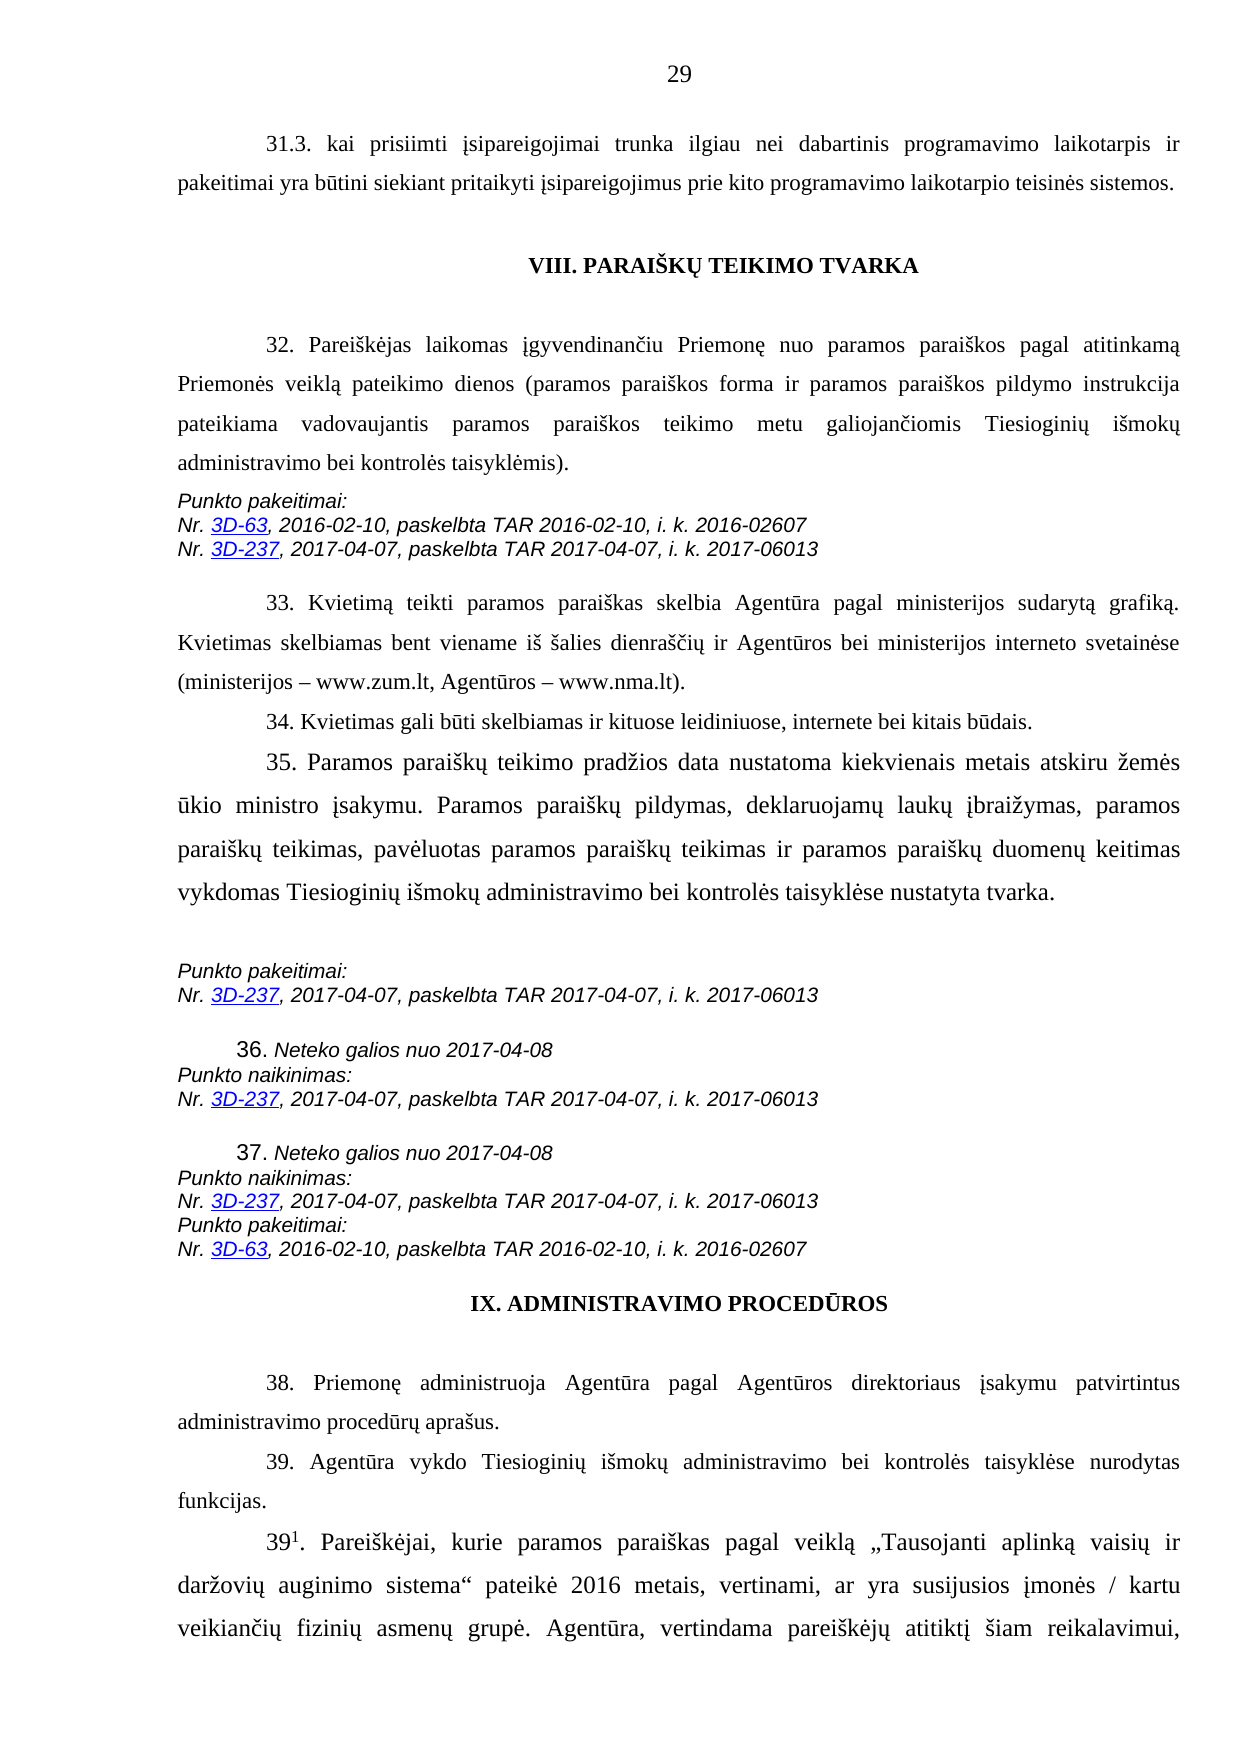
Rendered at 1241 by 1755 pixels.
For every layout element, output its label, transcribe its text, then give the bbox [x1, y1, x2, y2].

text 38. Priemonę administruoja Agentūra pagal Agentūros direktoriaus įsakymu patvirtintus administravimo procedūrų aprašus. [177, 1369, 1181, 1435]
text Nr. 3D-237, 2017-04-07, paskelbta TAR 2017-04-07, i. k. 2017-06013 [177, 1086, 1181, 1110]
text Punkto naikinimas: [177, 1165, 1181, 1189]
text 39. Agentūra vykdo Tiesioginių išmokų administravimo bei kontrolės taisyklėse nurodytas funkcijas. [177, 1448, 1181, 1514]
text 31.3. kai prisiimti įsipareigojimai trunka ilgiau nei dabartinis programavimo laikotarpis ir pakeitimai yra būtini siekiant pritaikyti įsipareigojimus prie kito programavimo laikotarpio teisinės sistemos. [177, 130, 1181, 196]
text Nr. 3D-63, 2016-02-10, paskelbta TAR 2016-02-10, i. k. 2016-02607 [177, 513, 1181, 537]
text Nr. 3D-237, 2017-04-07, paskelbta TAR 2017-04-07, i. k. 2017-06013 [177, 537, 1181, 561]
text Nr. 3D-237, 2017-04-07, paskelbta TAR 2017-04-07, i. k. 2017-06013 [177, 1189, 1181, 1213]
text Nr. 3D-237, 2017-04-07, paskelbta TAR 2017-04-07, i. k. 2017-06013 [177, 983, 1181, 1007]
text Punkto pakeitimai: [177, 489, 1181, 513]
text Punkto naikinimas: [177, 1062, 1181, 1086]
text IX. ADMINISTRAVIMO PROCEDŪROS [177, 1290, 1181, 1316]
text 37. Neteko galios nuo 2017-04-08 [177, 1139, 1181, 1165]
text 32. Pareiškėjas laikomas įgyvendinančiu Priemonę nuo paramos paraiškos pagal atitinkamą Priemonės veiklą pateikimo dienos (paramos paraiškos forma ir paramos paraiškos pildymo instrukcija pateikiama vadovaujantis paramos paraiškos teikimo metu galiojančiomis Tiesioginių išmokų administravimo bei kontrolės taisyklėmis). [177, 331, 1181, 476]
text 34. Kvietimas gali būti skelbiamas ir kituose leidiniuose, internete bei kitais būdais. [177, 708, 1181, 734]
text 36. Neteko galios nuo 2017-04-08 [177, 1036, 1181, 1062]
text VIII. PARAIŠKŲ TEIKIMO TVARKA [177, 252, 1181, 278]
text Punkto pakeitimai: [177, 1213, 1181, 1237]
text Nr. 3D-63, 2016-02-10, paskelbta TAR 2016-02-10, i. k. 2016-02607 [177, 1237, 1181, 1261]
text 33. Kvietimą teikti paramos paraiškas skelbia Agentūra pagal ministerijos sudarytą grafiką. Kvietimas skelbiamas bent viename iš šalies dienraščių ir Agentūros bei ministerijos interneto svetainėse (ministerijos – www.zum.lt, Agentūros – www.nma.lt). [177, 589, 1181, 695]
text 391. Pareiškėjai, kurie paramos paraiškas pagal veiklą „Tausojanti aplinką vaisių ir daržovių auginimo sistema“ pateikė 2016 metais, vertinami, ar yra susijusios įmonės / kartu veikiančių fizinių asmenų grupė. Agentūra, vertindama pareiškėjų atitiktį šiam reikalavimui, [177, 1527, 1181, 1642]
text 35. Paramos paraiškų teikimo pradžios data nustatoma kiekvienais metais atskiru žemės ūkio ministro įsakymu. Paramos paraiškų pildymas, deklaruojamų laukų įbraižymas, paramos paraiškų teikimas, pavėluotas paramos paraiškų teikimas ir paramos paraiškų duomenų keitimas vykdomas Tiesioginių išmokų administravimo bei kontrolės taisyklėse nustatyta tvarka. [177, 747, 1181, 906]
text Punkto pakeitimai: [177, 959, 1181, 983]
